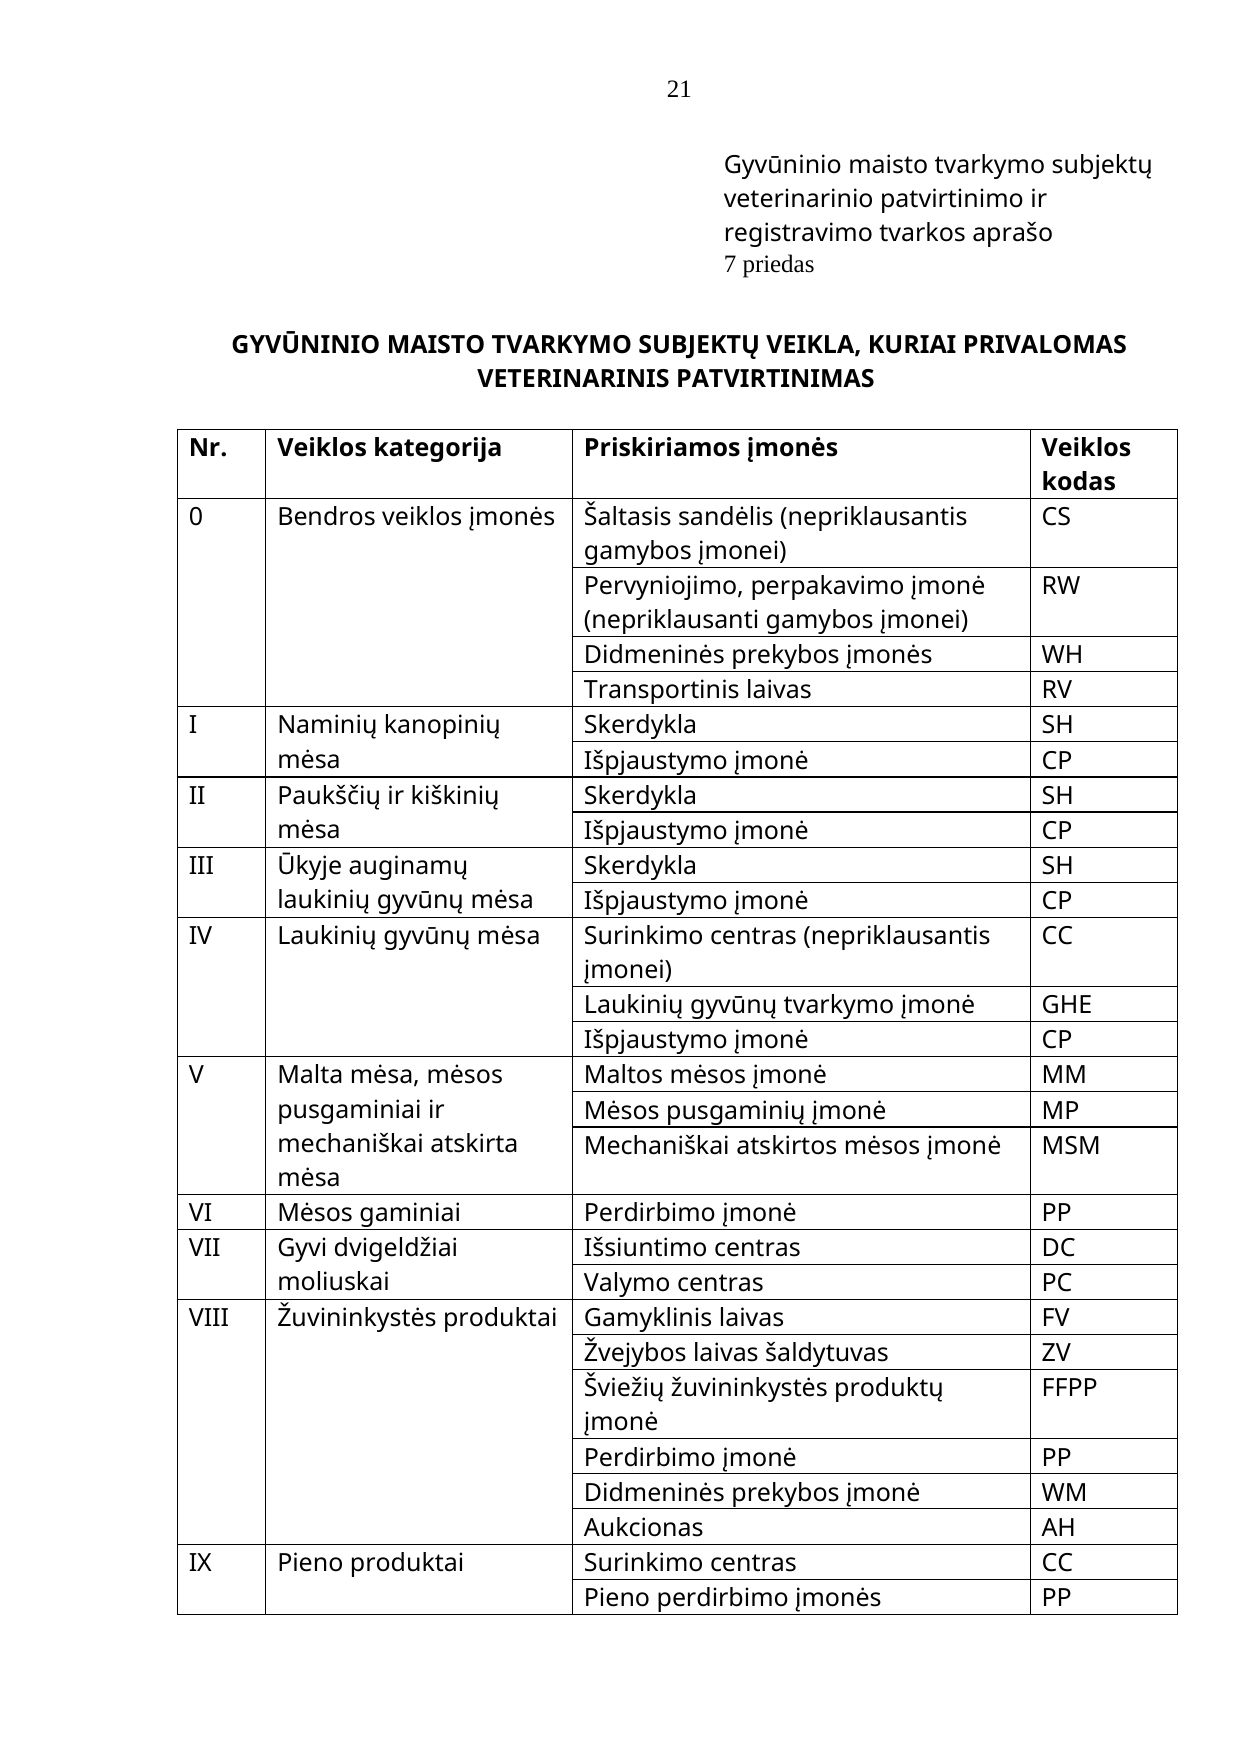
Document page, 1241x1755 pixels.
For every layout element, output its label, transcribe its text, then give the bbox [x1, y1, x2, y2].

table_cell MM [1031, 1057, 1177, 1091]
table_header Nr. [178, 430, 265, 498]
table_cell Mechaniškai atskirtos mėsos įmonė [573, 1128, 1030, 1193]
table_cell Žuvininkystės produktai [266, 1300, 572, 1543]
table_cell RW [1031, 568, 1177, 636]
table_cell 0 [178, 499, 265, 706]
table_cell Pieno perdirbimo įmonės [573, 1580, 1030, 1614]
table_cell WM [1031, 1474, 1177, 1508]
table_cell Didmeninės prekybos įmonės [573, 637, 1030, 671]
table_cell Pieno produktai [266, 1545, 572, 1614]
table_cell Išpjaustymo įmonė [573, 883, 1030, 917]
table_cell VI [178, 1195, 265, 1228]
table_cell Išpjaustymo įmonė [573, 742, 1030, 776]
table_cell Surinkimo centras [573, 1545, 1030, 1578]
table_cell CP [1031, 1022, 1177, 1056]
table_cell II [178, 778, 265, 847]
table_cell Malta mėsa, mėsos pusgaminiai ir mechaniškai atskirta mėsa [266, 1057, 572, 1193]
table_cell CP [1031, 742, 1177, 776]
table_cell VII [178, 1230, 265, 1299]
table_cell FFPP [1031, 1370, 1177, 1438]
table_cell CC [1031, 1545, 1177, 1578]
table_cell PP [1031, 1580, 1177, 1614]
table_cell GHE [1031, 987, 1177, 1021]
table_header Veiklos kategorija [266, 430, 572, 498]
table_cell SH [1031, 707, 1177, 741]
table_cell Naminių kanopinių mėsa [266, 707, 572, 776]
table_cell Gamyklinis laivas [573, 1300, 1030, 1334]
table_cell Šviežių žuvininkystės produktų įmonė [573, 1370, 1030, 1438]
table_cell PP [1031, 1439, 1177, 1473]
table_cell Perdirbimo įmonė [573, 1439, 1030, 1473]
table_cell III [178, 848, 265, 917]
table_cell Skerdykla [573, 707, 1030, 741]
table_cell Išsiuntimo centras [573, 1230, 1030, 1264]
table_cell I [178, 707, 265, 776]
table_cell VIII [178, 1300, 265, 1543]
table_cell SH [1031, 778, 1177, 811]
table_cell RV [1031, 672, 1177, 706]
table_cell Surinkimo centras (nepriklausantis įmonei) [573, 918, 1030, 986]
table_cell Ūkyje auginamų laukinių gyvūnų mėsa [266, 848, 572, 917]
text GYVŪNINIO MAISTO TVARKYMO SUBJEKTŲ VEIKLA, KURIAI PRIVALOMAS VETERINARINIS PATVIRTINIMAS [177, 326, 1181, 394]
text Gyvūninio maisto tvarkymo subjektų veterinarinio patvirtinimo ir registravimo tvarkos aprašo [723, 147, 1181, 249]
table_cell WH [1031, 637, 1177, 671]
table_cell Paukščių ir kiškinių mėsa [266, 778, 572, 847]
table_header Priskiriamos įmonės [573, 430, 1030, 498]
table_cell IV [178, 918, 265, 1056]
table_cell Bendros veiklos įmonės [266, 499, 572, 706]
table_cell CP [1031, 883, 1177, 917]
text 7 priedas [723, 249, 1128, 278]
table_cell Aukcionas [573, 1509, 1030, 1543]
table_cell Išpjaustymo įmonė [573, 1022, 1030, 1056]
table_cell Skerdykla [573, 848, 1030, 882]
table_cell Pervyniojimo, perpakavimo įmonė (nepriklausanti gamybos įmonei) [573, 568, 1030, 636]
table_cell CS [1031, 499, 1177, 567]
table_cell CC [1031, 918, 1177, 986]
table_cell DC [1031, 1230, 1177, 1264]
table_cell Šaltasis sandėlis (nepriklausantis gamybos įmonei) [573, 499, 1030, 567]
table_cell Mėsos gaminiai [266, 1195, 572, 1228]
table_cell Valymo centras [573, 1265, 1030, 1299]
table_cell Žvejybos laivas šaldytuvas [573, 1335, 1030, 1369]
table_cell Gyvi dvigeldžiai moliuskai [266, 1230, 572, 1299]
table_cell CP [1031, 813, 1177, 847]
table_cell PP [1031, 1195, 1177, 1228]
table_header Veiklos kodas [1031, 430, 1177, 498]
table_cell Laukinių gyvūnų mėsa [266, 918, 572, 1056]
table_cell V [178, 1057, 265, 1193]
table_cell MP [1031, 1092, 1177, 1126]
table_cell Maltos mėsos įmonė [573, 1057, 1030, 1091]
table_cell PC [1031, 1265, 1177, 1299]
table_cell Mėsos pusgaminių įmonė [573, 1092, 1030, 1126]
table_cell FV [1031, 1300, 1177, 1334]
table_cell Perdirbimo įmonė [573, 1195, 1030, 1228]
table_cell ZV [1031, 1335, 1177, 1369]
table_cell Laukinių gyvūnų tvarkymo įmonė [573, 987, 1030, 1021]
table_cell Skerdykla [573, 778, 1030, 811]
table_cell Išpjaustymo įmonė [573, 813, 1030, 847]
table_cell Didmeninės prekybos įmonė [573, 1474, 1030, 1508]
table_cell SH [1031, 848, 1177, 882]
table_cell IX [178, 1545, 265, 1614]
table_cell Transportinis laivas [573, 672, 1030, 706]
table_cell AH [1031, 1509, 1177, 1543]
table_cell MSM [1031, 1128, 1177, 1193]
